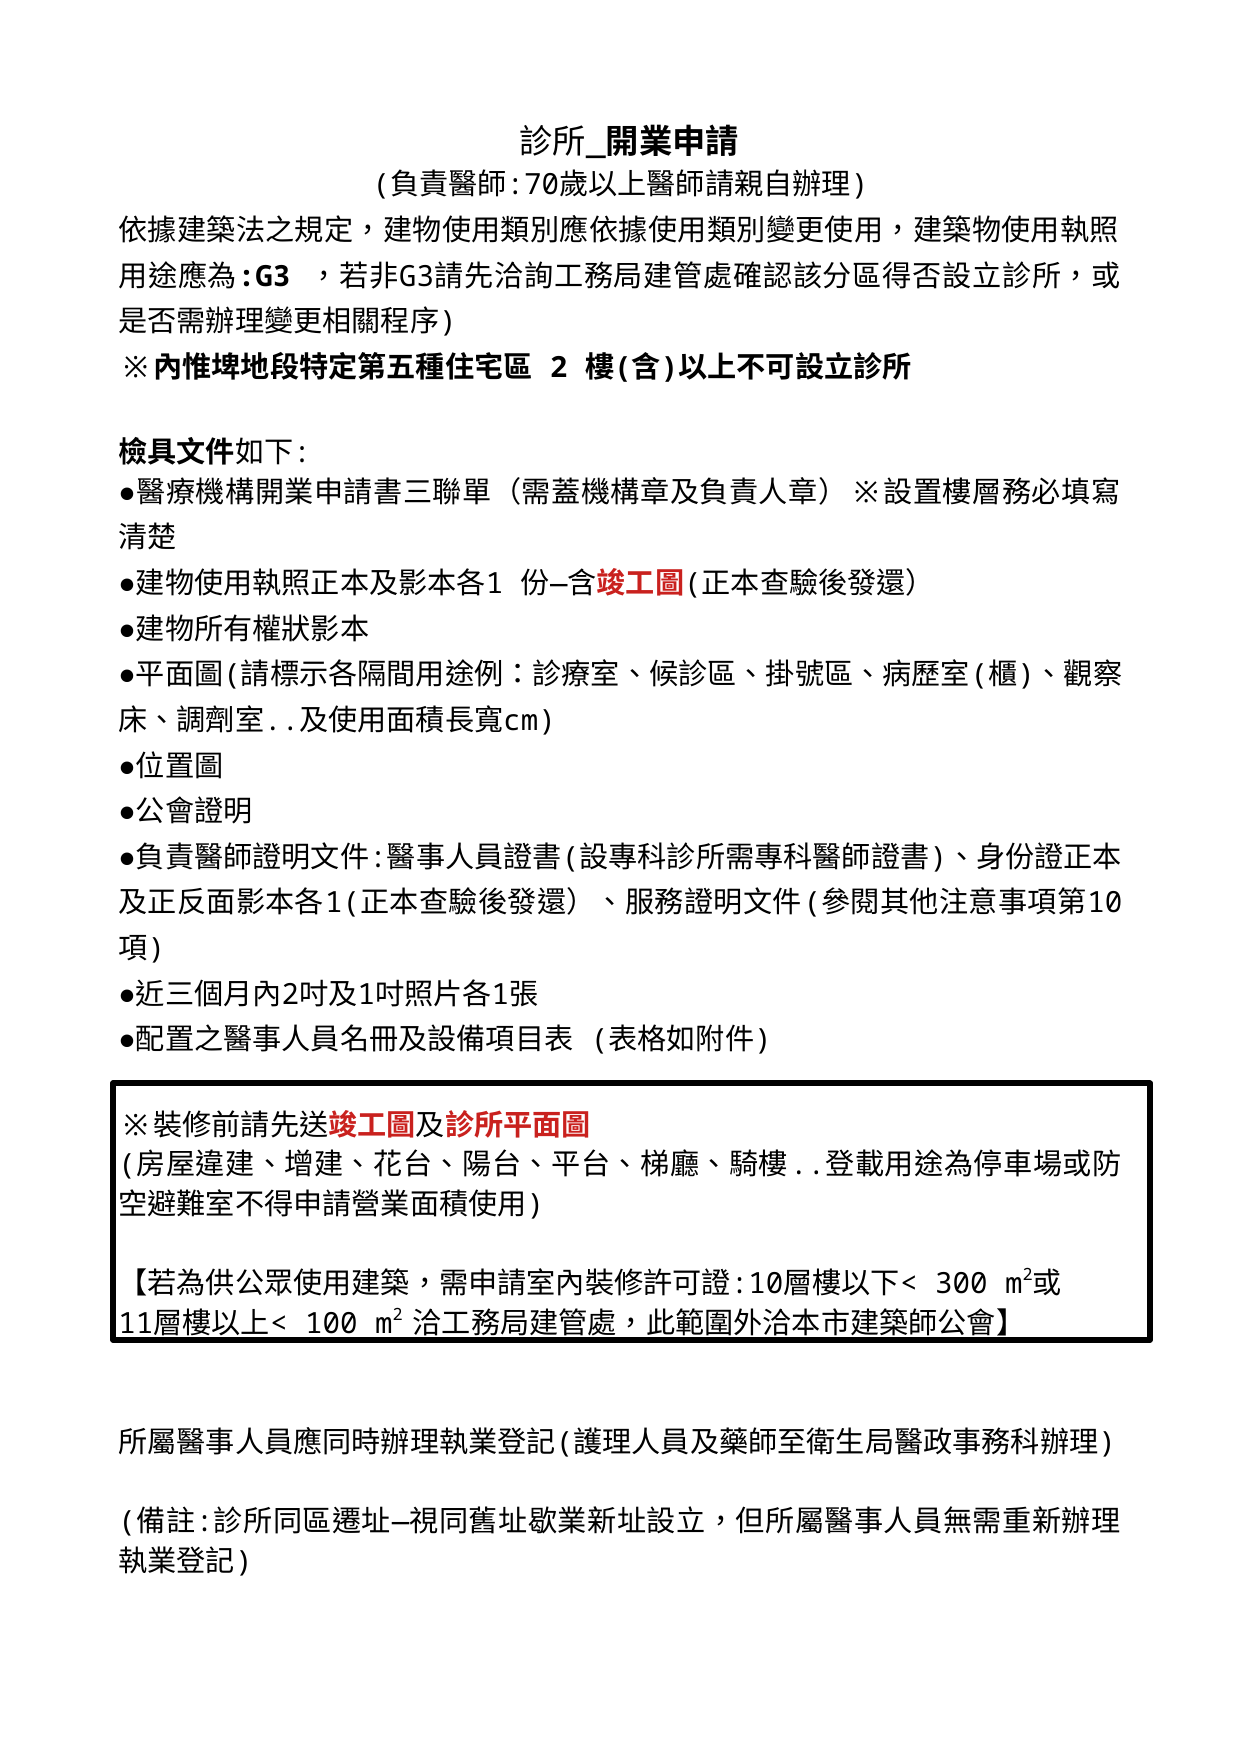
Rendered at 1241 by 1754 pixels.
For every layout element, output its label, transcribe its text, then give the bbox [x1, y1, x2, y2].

text 診所_開業申請 [118, 118, 1122, 163]
text ※內惟埤地段特定第五種住宅區 2 樓(含)以上不可設立診所 [118, 346, 1122, 386]
text ●公會證明 [118, 790, 1122, 830]
text 檢具文件如下: [118, 431, 1122, 471]
text 所屬醫事人員應同時辦理執業登記(護理人員及藥師至衛生局醫政事務科辦理) [118, 1421, 1122, 1461]
text ●近三個月內2吋及1吋照片各1張 [118, 973, 1122, 1013]
text ●醫療機構開業申請書三聯單（需蓋機構章及負責人章）※設置樓層務必填寫清楚 [118, 471, 1122, 556]
text ●配置之醫事人員名冊及設備項目表 (表格如附件) [118, 1018, 1122, 1058]
text 依據建築法之規定，建物使用類別應依據使用類別變更使用，建築物使用執照用途應為:G3 ，若非G3請先洽詢工務局建管處確認該分區得否設立診所，或是否需辦理變更相關程序) [118, 209, 1122, 340]
text ●負責醫師證明文件:醫事人員證書(設專科診所需專科醫師證書)、身份證正本及正反面影本各1(正本查驗後發還）、服務證明文件(參閱其他注意事項第10 項) [118, 836, 1122, 967]
text 11層樓以上< 100 m2 洽工務局建管處，此範圍外洽本市建築師公會】 [118, 1302, 1122, 1337]
text 【若為供公眾使用建築，需申請室內裝修許可證:10層樓以下< 300 m2或 [118, 1263, 1122, 1302]
text ●建物使用執照正本及影本各1 份—含竣工圖(正本查驗後發還） [118, 562, 1122, 602]
text ●平面圖(請標示各隔間用途例：診療室、候診區、掛號區、病歷室(櫃)、觀察床、調劑室..及使用面積長寬cm) [118, 653, 1122, 739]
text ●建物所有權狀影本 [118, 608, 1122, 648]
text (備註:診所同區遷址—視同舊址歇業新址設立，但所屬醫事人員無需重新辦理執業登記) [118, 1501, 1122, 1580]
text ※裝修前請先送竣工圖及診所平面圖 [118, 1104, 1122, 1143]
text (房屋違建、增建、花台、陽台、平台、梯廳、騎樓..登載用途為停車場或防空避難室不得申請營業面積使用) [118, 1143, 1122, 1223]
text ●位置圖 [118, 745, 1122, 784]
text (負責醫師:70歲以上醫師請親自辦理) [118, 163, 1122, 203]
